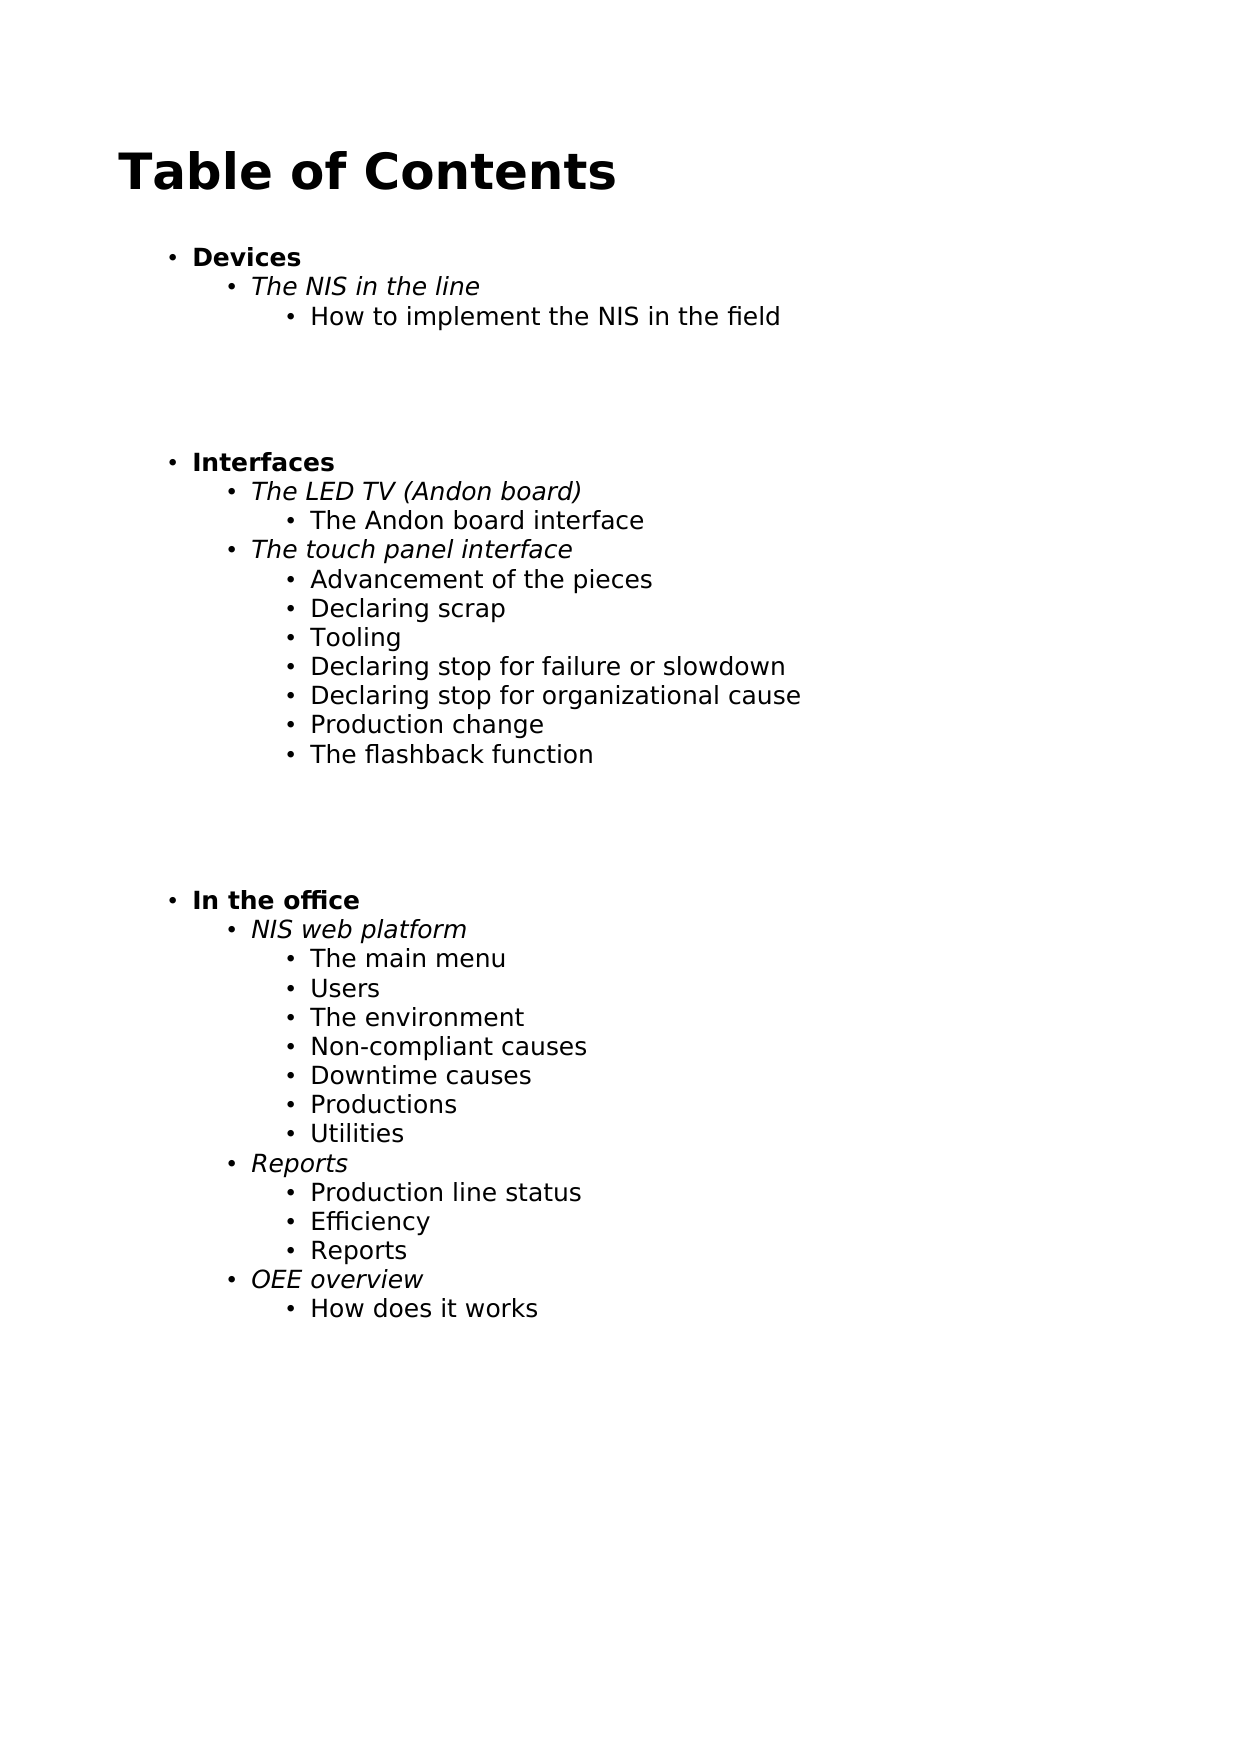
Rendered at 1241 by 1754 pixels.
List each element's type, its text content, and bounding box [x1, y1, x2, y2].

list In the office [177, 886, 1122, 915]
list Declaring stop for failure or slowdown [295, 652, 1122, 681]
list Reports [295, 1236, 1122, 1265]
list The touch panel interface [236, 536, 1122, 565]
list The LED TV (Andon board) [236, 477, 1122, 506]
list Production change [295, 711, 1122, 740]
list Tooling [295, 623, 1122, 652]
list Reports [236, 1149, 1122, 1178]
list The NIS in the line [236, 272, 1122, 302]
list Production line status [295, 1178, 1122, 1207]
list Devices [177, 243, 1122, 272]
list Non-compliant causes [295, 1032, 1122, 1061]
list The environment [295, 1003, 1122, 1032]
list Utilities [295, 1119, 1122, 1149]
list How does it works [295, 1294, 1122, 1324]
list The flashback function [295, 740, 1122, 827]
list Downtime causes [295, 1061, 1122, 1090]
list OEE overview [236, 1265, 1122, 1294]
list Efficiency [295, 1207, 1122, 1236]
list The Andon board interface [295, 506, 1122, 536]
list Advancement of the pieces [295, 565, 1122, 594]
list Declaring scrap [295, 594, 1122, 623]
list NIS web platform [236, 915, 1122, 944]
subtitle Table of Contents [118, 143, 1122, 201]
list Declaring stop for organizational cause [295, 681, 1122, 711]
list Interfaces [177, 448, 1122, 477]
list How to implement the NIS in the field [295, 302, 1122, 389]
list The main menu [295, 944, 1122, 974]
list Productions [295, 1090, 1122, 1119]
list Users [295, 974, 1122, 1003]
